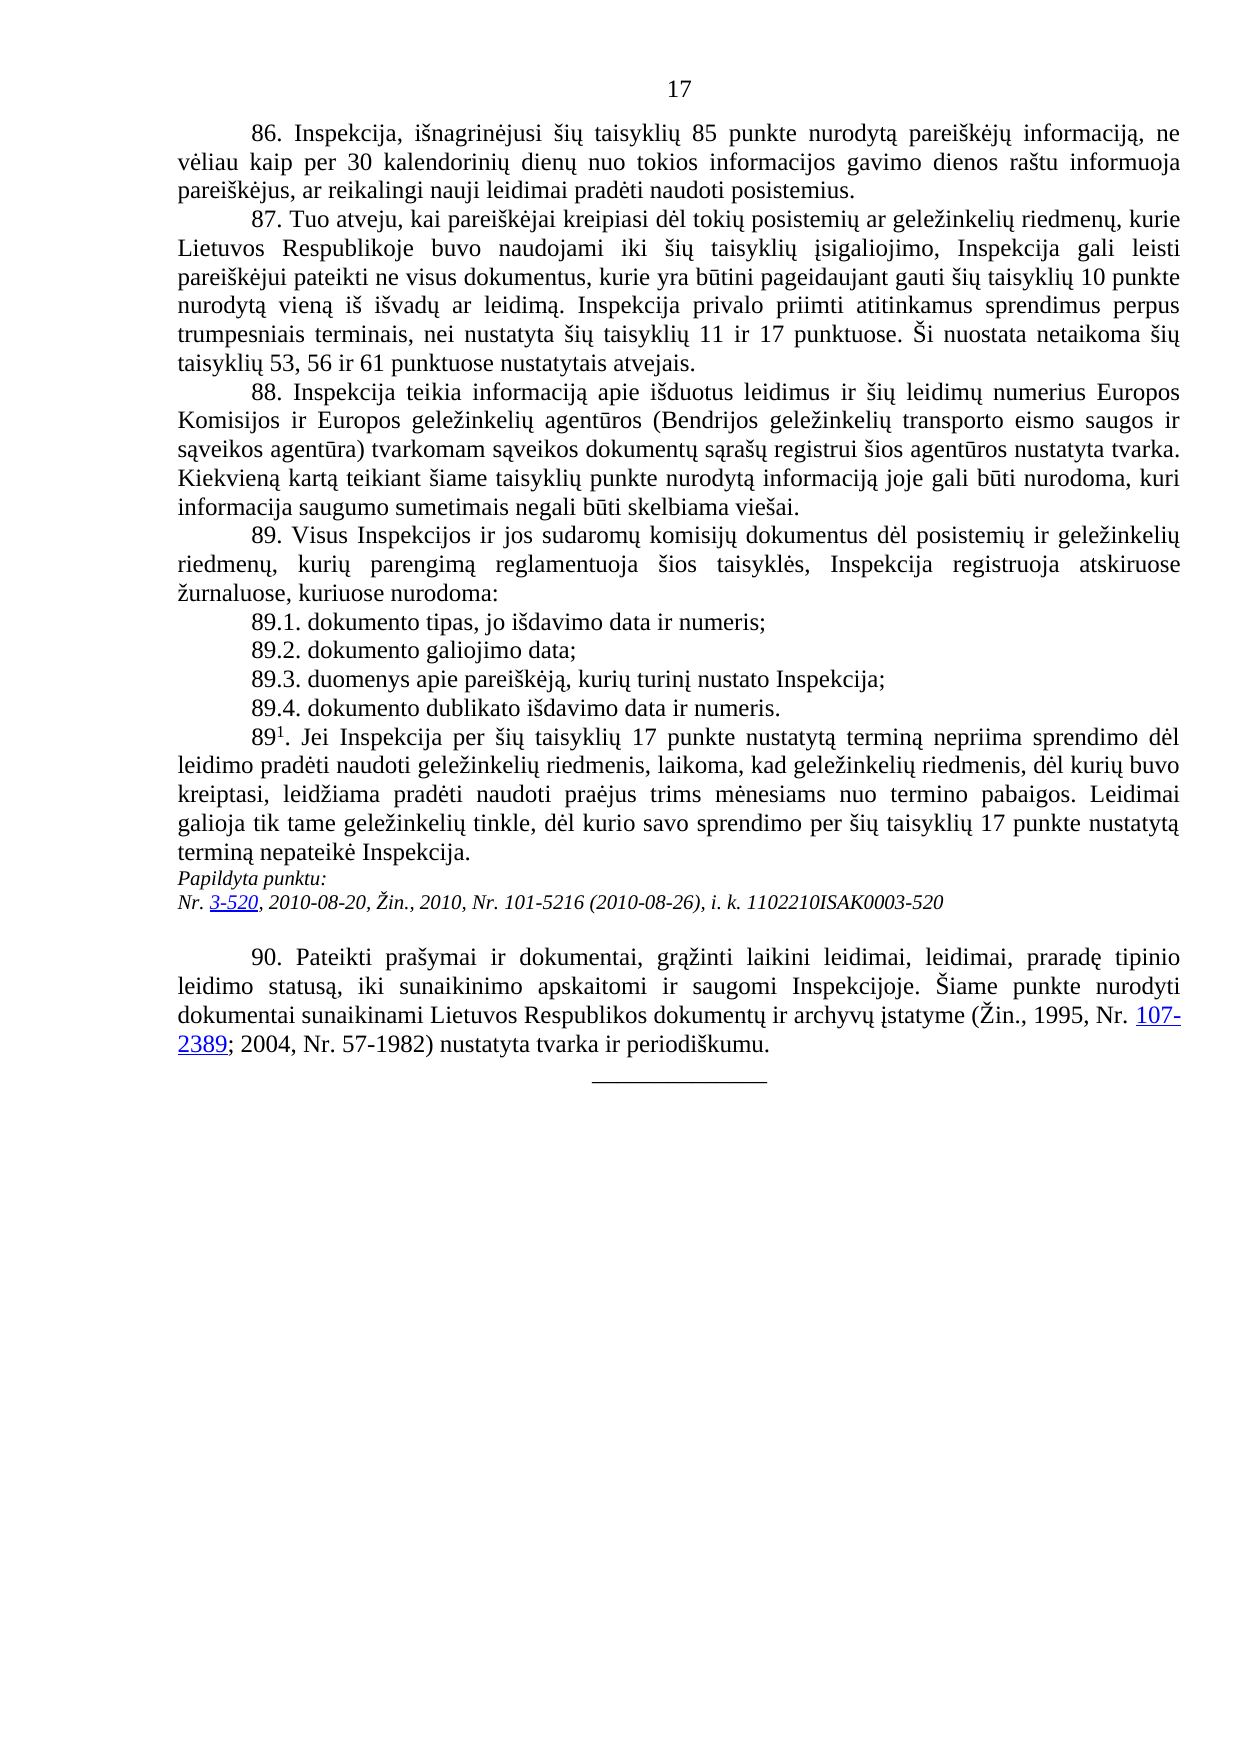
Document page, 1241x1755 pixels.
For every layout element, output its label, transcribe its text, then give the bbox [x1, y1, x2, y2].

text 89. Visus Inspekcijos ir jos sudaromų komisijų dokumentus dėl posistemių ir geležinkelių riedmenų, kurių parengimą reglamentuoja šios taisyklės, Inspekcija registruoja atskiruose žurnaluose, kuriuose nurodoma: [177, 521, 1181, 607]
text 88. Inspekcija teikia informaciją apie išduotus leidimus ir šių leidimų numerius Europos Komisijos ir Europos geležinkelių agentūros (Bendrijos geležinkelių transporto eismo saugos ir sąveikos agentūra) tvarkomam sąveikos dokumentų sąrašų registrui šios agentūros nustatyta tvarka. Kiekvieną kartą teikiant šiame taisyklių punkte nurodytą informaciją joje gali būti nurodoma, kuri informacija saugumo sumetimais negali būti skelbiama viešai. [177, 377, 1181, 521]
text 89.3. duomenys apie pareiškėją, kurių turinį nustato Inspekcija; [177, 664, 1181, 693]
text 90. Pateikti prašymai ir dokumentai, grąžinti laikini leidimai, leidimai, praradę tipinio leidimo statusą, iki sunaikinimo apskaitomi ir saugomi Inspekcijoje. Šiame punkte nurodyti dokumentai sunaikinami Lietuvos Respublikos dokumentų ir archyvų įstatyme (Žin., 1995, Nr. 107-2389; 2004, Nr. 57-1982) nustatyta tvarka ir periodiškumu. [177, 942, 1181, 1057]
text ______________ [177, 1057, 1181, 1086]
text 89.1. dokumento tipas, jo išdavimo data ir numeris; [177, 607, 1181, 636]
text Nr. 3-520, 2010-08-20, Žin., 2010, Nr. 101-5216 (2010-08-26), i. k. 1102210ISAK0003-520 [177, 890, 1181, 914]
text Papildyta punktu: [177, 866, 1181, 890]
text 86. Inspekcija, išnagrinėjusi šių taisyklių 85 punkte nurodytą pareiškėjų informaciją, ne vėliau kaip per 30 kalendorinių dienų nuo tokios informacijos gavimo dienos raštu informuoja pareiškėjus, ar reikalingi nauji leidimai pradėti naudoti posistemius. [177, 118, 1181, 204]
text 87. Tuo atveju, kai pareiškėjai kreipiasi dėl tokių posistemių ar geležinkelių riedmenų, kurie Lietuvos Respublikoje buvo naudojami iki šių taisyklių įsigaliojimo, Inspekcija gali leisti pareiškėjui pateikti ne visus dokumentus, kurie yra būtini pageidaujant gauti šių taisyklių 10 punkte nurodytą vieną iš išvadų ar leidimą. Inspekcija privalo priimti atitinkamus sprendimus perpus trumpesniais terminais, nei nustatyta šių taisyklių 11 ir 17 punktuose. Ši nuostata netaikoma šių taisyklių 53, 56 ir 61 punktuose nustatytais atvejais. [177, 204, 1181, 377]
text 891. Jei Inspekcija per šių taisyklių 17 punkte nustatytą terminą nepriima sprendimo dėl leidimo pradėti naudoti geležinkelių riedmenis, laikoma, kad geležinkelių riedmenis, dėl kurių buvo kreiptasi, leidžiama pradėti naudoti praėjus trims mėnesiams nuo termino pabaigos. Leidimai galioja tik tame geležinkelių tinkle, dėl kurio savo sprendimo per šių taisyklių 17 punkte nustatytą terminą nepateikė Inspekcija. [177, 722, 1181, 866]
text 89.2. dokumento galiojimo data; [177, 636, 1181, 664]
text 89.4. dokumento dublikato išdavimo data ir numeris. [177, 693, 1181, 722]
